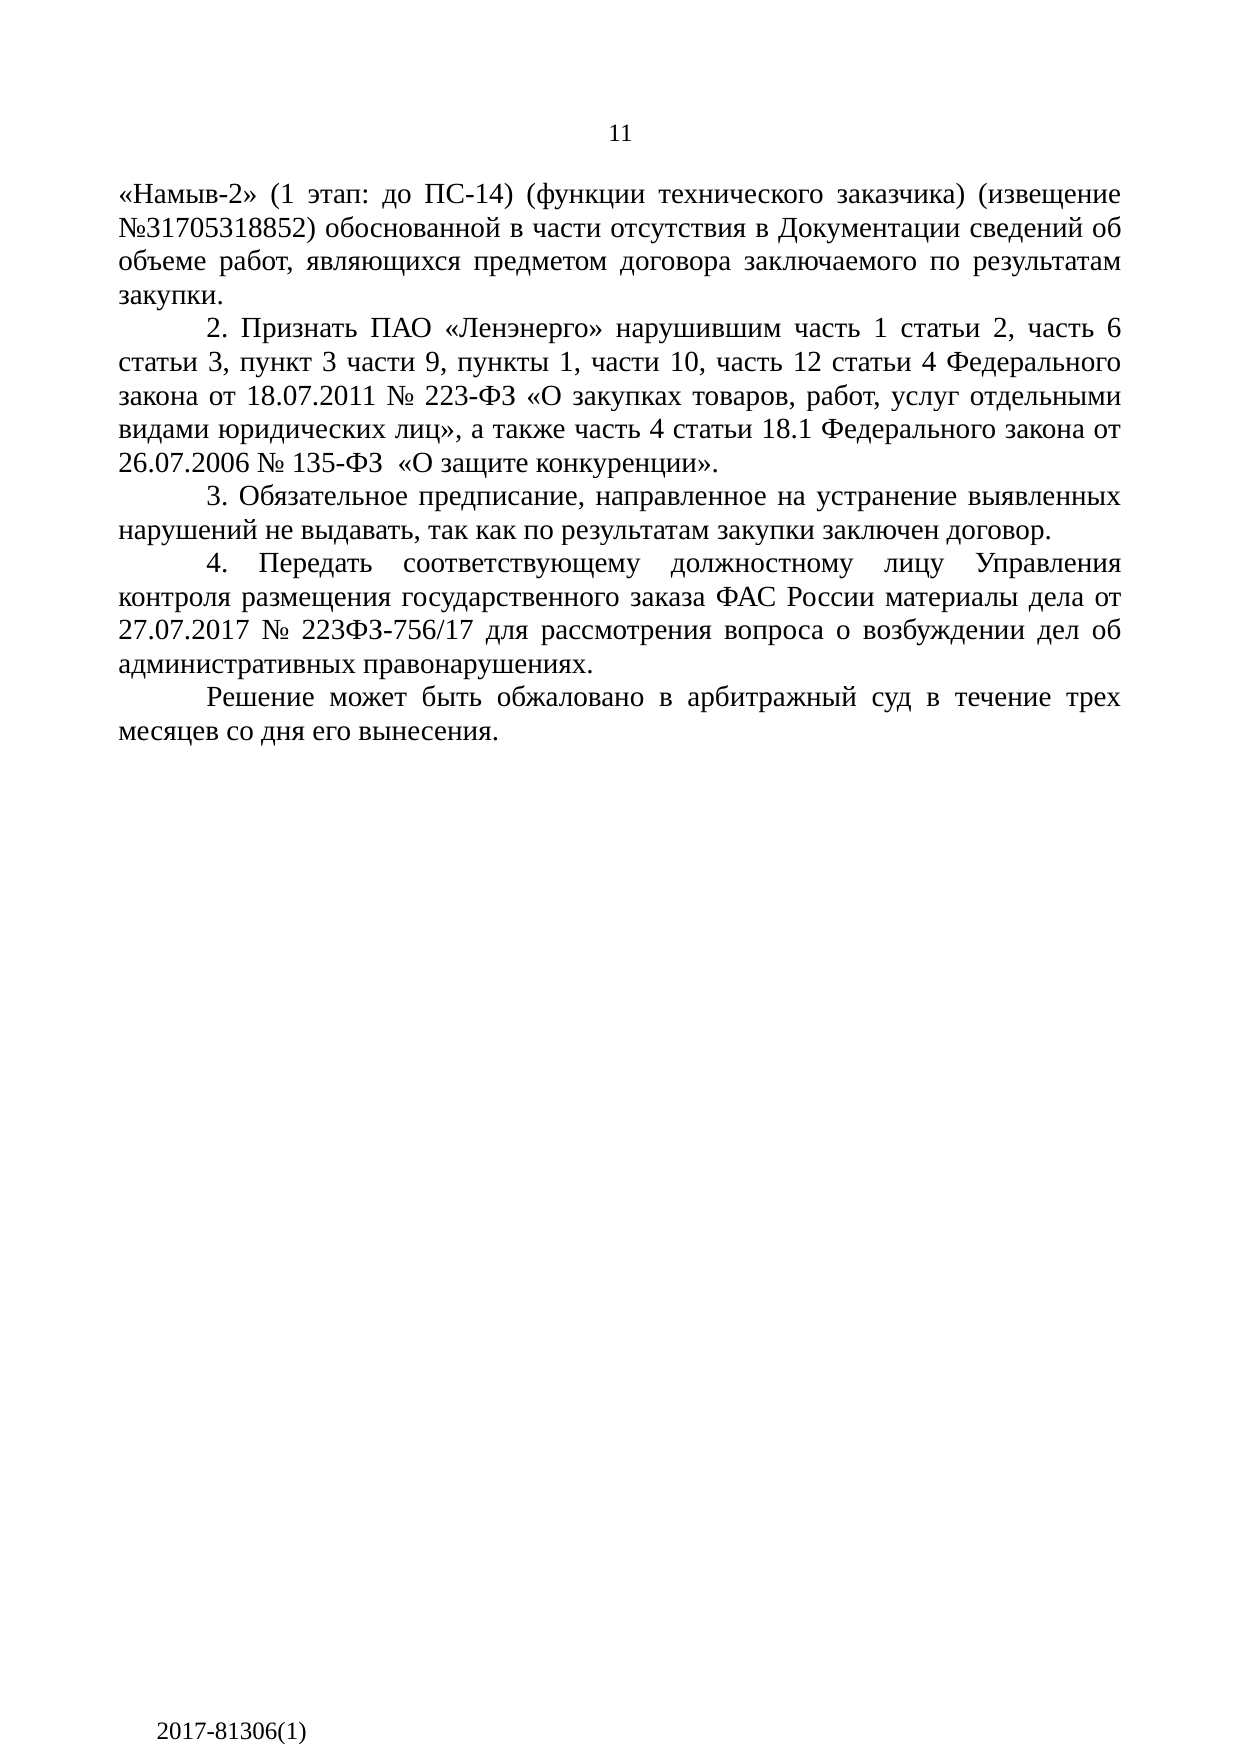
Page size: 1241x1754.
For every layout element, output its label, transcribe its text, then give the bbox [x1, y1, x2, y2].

text Решение может быть обжаловано в арбитражный суд в течение трех месяцев со дня его вынесения. [118, 679, 1122, 747]
text 3. Обязательное предписание, направленное на устранение выявленных нарушений не выдавать, так как по результатам закупки заключен договор. [118, 478, 1122, 545]
text «Намыв-2» (1 этап: до ПС-14) (функции технического заказчика) (извещение №31705318852) обоснованной в части отсутствия в Документации сведений об объеме работ, являющихся предметом договора заключаемого по результатам закупки. [118, 176, 1122, 311]
text 4. Передать соответствующему должностному лицу Управления контроля размещения государственного заказа ФАС России материалы дела от 27.07.2017 № 223ФЗ-756/17 для рассмотрения вопроса о возбуждении дел об административных правонарушениях. [118, 545, 1122, 679]
text 2. Признать ПАО «Ленэнерго» нарушившим часть 1 статьи 2, часть 6 статьи 3, пункт 3 части 9, пункты 1, части 10, часть 12 статьи 4 Федерального закона от 18.07.2011 № 223-ФЗ «О закупках товаров, работ, услуг отдельными видами юридических лиц», а также часть 4 статьи 18.1 Федерального закона от 26.07.2006 № 135-ФЗ «О защите конкуренции». [118, 311, 1122, 478]
